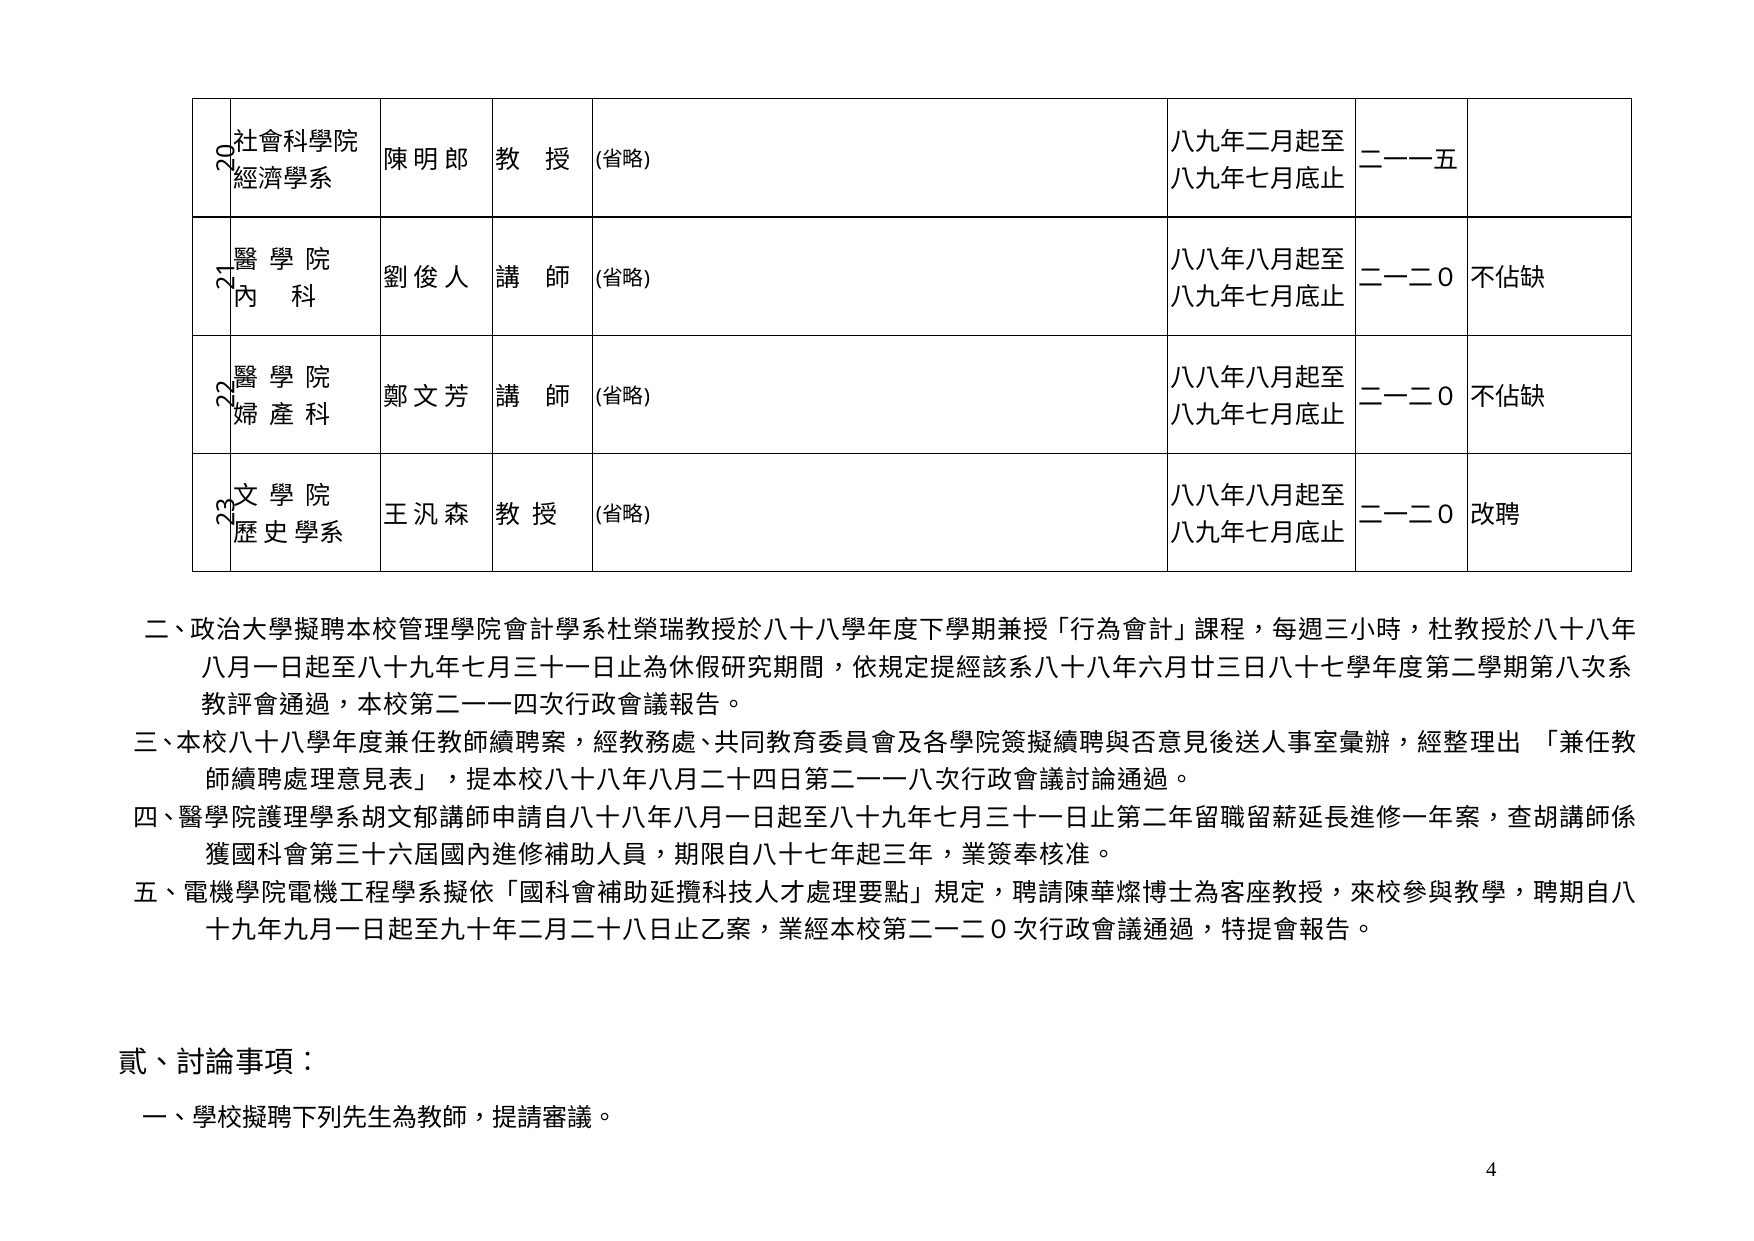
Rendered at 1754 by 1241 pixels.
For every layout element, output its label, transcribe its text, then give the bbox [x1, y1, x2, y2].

table_cell 講 師 [493, 336, 592, 453]
table_cell (省略) [593, 336, 1167, 453]
text 五、電機學院電機工程學系擬依「國科會補助延攬科技人才處理要點」規定，聘請陳華燦博士為客座教授，來校參與教學，聘期自八十九年九月一日起至九十年二月二十八日止乙案，業經本校第二一二０次行政會議通過，特提會報告。 [118, 872, 1636, 947]
table_cell 20 [193, 99, 230, 216]
table_cell 醫 學 院 內 科 [231, 218, 380, 334]
table_cell 二一二０ [1356, 218, 1467, 334]
table_cell 八九年二月起至八九年七月底止 [1168, 99, 1355, 216]
text 一、學校擬聘下列先生為教師，提請審議。 [142, 1097, 1636, 1134]
table_cell (省略) [593, 99, 1167, 216]
table_cell 二一一五 [1356, 99, 1467, 216]
text 二、政治大學擬聘本校管理學院會計學系杜榮瑞教授於八十八學年度下學期兼授「行為會計」課程，每週三小時，杜教授於八十八年八月一日起至八十九年七月三十一日止為休假研究期間，依規定提經該系八十八年六月廿三日八十七學年度第二學期第八次系教評會通過，本校第二一一四次行政會議報告。 [118, 609, 1636, 722]
table_cell 教 授 [493, 454, 592, 571]
table_cell 八八年八月起至八九年七月底止 [1168, 454, 1355, 571]
table_cell 二一二０ [1356, 454, 1467, 571]
table_cell 不佔缺 [1468, 336, 1631, 453]
table_cell 陳 明 郎 [381, 99, 492, 216]
table_cell 不佔缺 [1468, 218, 1631, 334]
table_cell 教 授 [493, 99, 592, 216]
table_cell 王 汎 森 [381, 454, 492, 571]
table_cell 改聘 [1468, 454, 1631, 571]
table_cell 社會科學院 經濟學系 [231, 99, 380, 216]
table_cell [1468, 99, 1631, 216]
table_cell 23 [193, 454, 230, 571]
table_cell (省略) [593, 218, 1167, 334]
text 貳、討論事項︰ [118, 1022, 1636, 1097]
table_cell 八八年八月起至八九年七月底止 [1168, 336, 1355, 453]
text 三、本校八十八學年度兼任教師續聘案，經教務處、共同教育委員會及各學院簽擬續聘與否意見後送人事室彙辦，經整理出 「兼任教師續聘處理意見表」，提本校八十八年八月二十四日第二一一八次行政會議討論通過。 [118, 722, 1636, 797]
table_cell 二一二０ [1356, 336, 1467, 453]
table_cell 劉 俊 人 [381, 218, 492, 334]
table_cell (省略) [593, 454, 1167, 571]
table_cell 八八年八月起至八九年七月底止 [1168, 218, 1355, 334]
table_cell 醫 學 院 婦 產 科 [231, 336, 380, 453]
table_cell 講 師 [493, 218, 592, 334]
table_cell 鄭 文 芳 [381, 336, 492, 453]
table_cell 文 學 院 歷 史 學系 [231, 454, 380, 571]
table_cell 21 [193, 218, 230, 334]
text 四、醫學院護理學系胡文郁講師申請自八十八年八月一日起至八十九年七月三十一日止第二年留職留薪延長進修一年案，查胡講師係獲國科會第三十六屆國內進修補助人員，期限自八十七年起三年，業簽奉核准。 [118, 797, 1636, 872]
table_cell 22 [193, 336, 230, 453]
